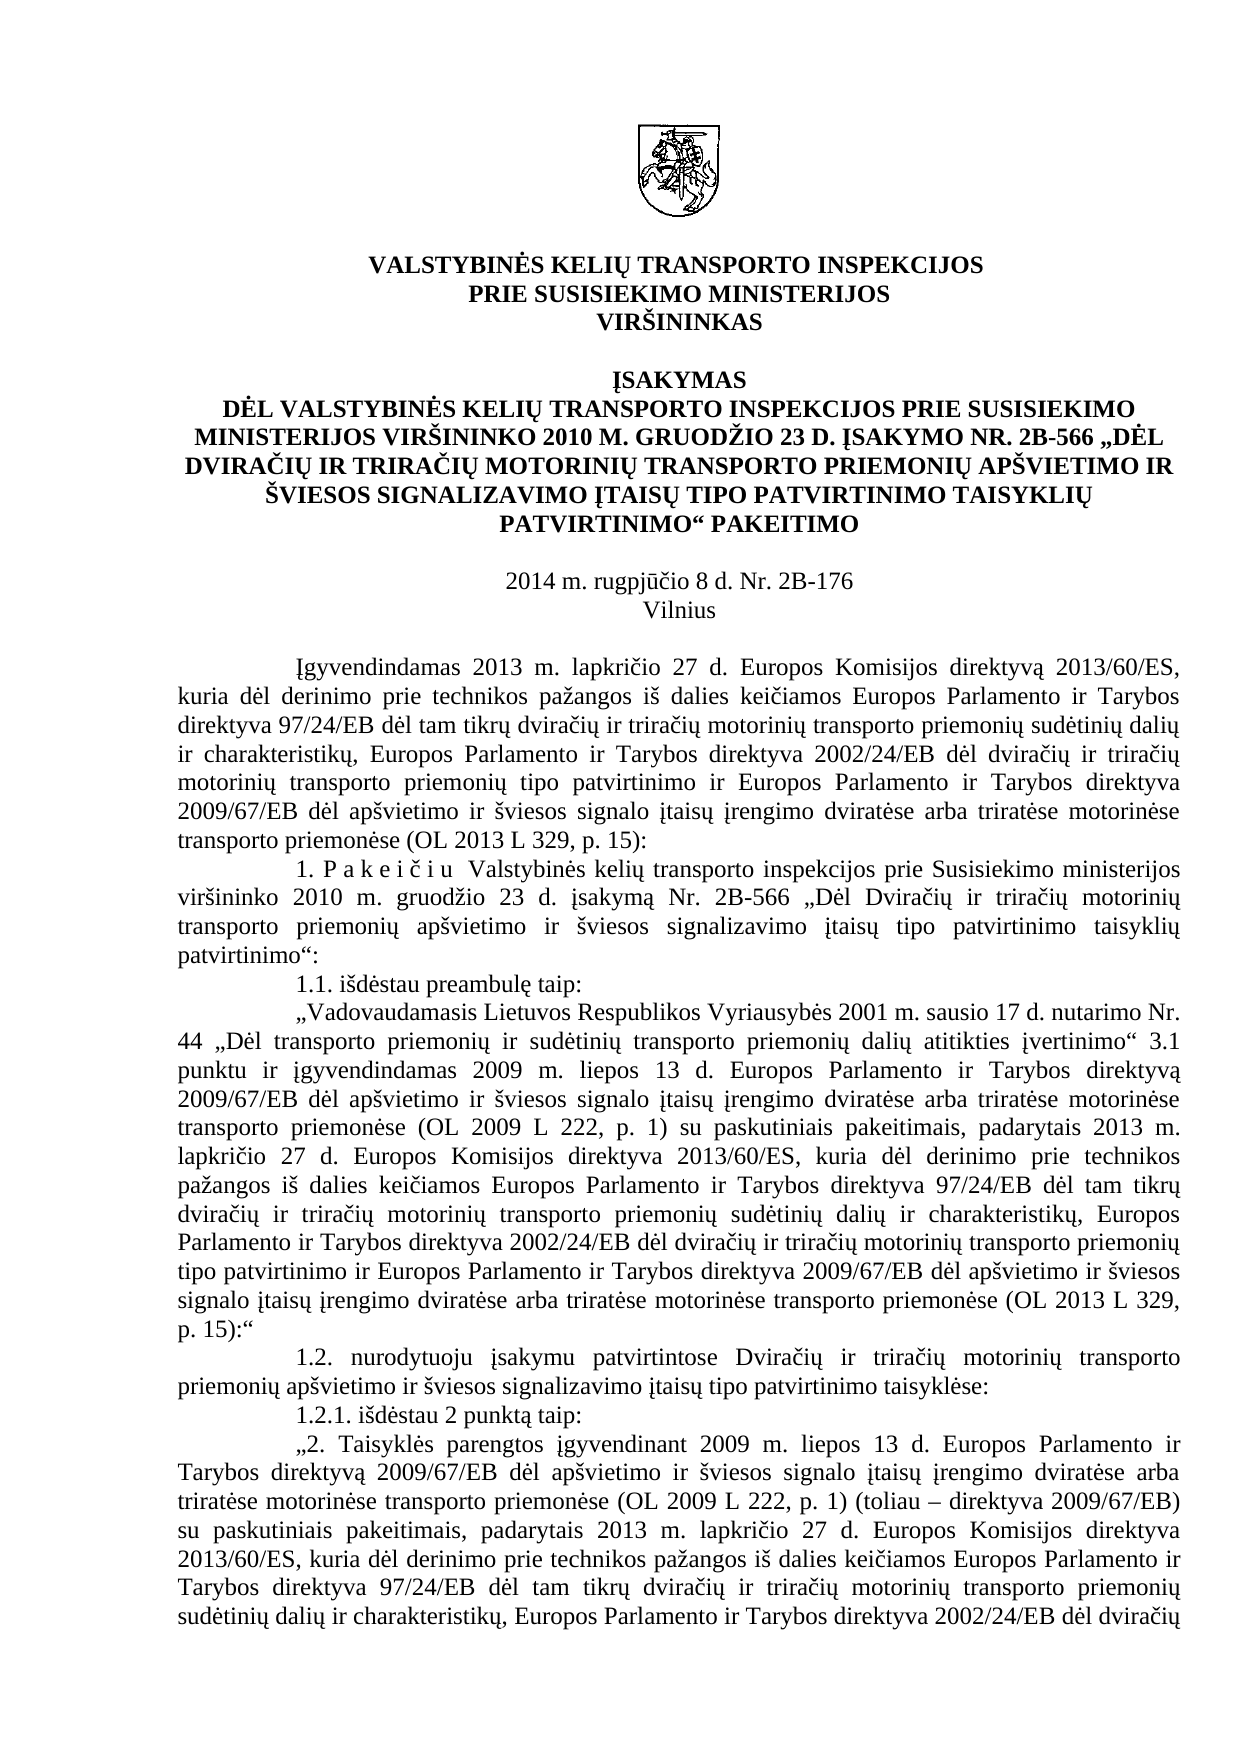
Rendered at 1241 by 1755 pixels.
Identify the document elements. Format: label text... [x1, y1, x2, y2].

text VIRŠININKAS [177, 307, 1181, 336]
text 2014 m. rugpjūčio 8 d. Nr. 2B-176 [177, 566, 1181, 595]
text PRIE SUSISIEKIMO MINISTERIJOS [177, 279, 1181, 307]
text „Vadovaudamasis Lietuvos Respublikos Vyriausybės 2001 m. sausio 17 d. nutarimo Nr. 44 „Dėl transporto priemonių ir sudėtinių transporto priemonių dalių atitikties įvertinimo“ 3.1 punktu ir įgyvendindamas 2009 m. liepos 13 d. Europos Parlamento ir Tarybos direktyvą 2009/67/EB dėl apšvietimo ir šviesos signalo įtaisų įrengimo dviratėse arba triratėse motorinėse transporto priemonėse (OL 2009 L 222, p. 1) su paskutiniais pakeitimais, padarytais 2013 m. lapkričio 27 d. Europos Komisijos direktyva 2013/60/ES, kuria dėl derinimo prie technikos pažangos iš dalies keičiamos Europos Parlamento ir Tarybos direktyva 97/24/EB dėl tam tikrų dviračių ir triračių motorinių transporto priemonių sudėtinių dalių ir charakteristikų, Europos Parlamento ir Tarybos direktyva 2002/24/EB dėl dviračių ir triračių motorinių transporto priemonių tipo patvirtinimo ir Europos Parlamento ir Tarybos direktyva 2009/67/EB dėl apšvietimo ir šviesos signalo įtaisų įrengimo dviratėse arba triratėse motorinėse transporto priemonėse (OL 2013 L 329, p. 15):“ [177, 997, 1181, 1342]
text 1.2. nurodytuoju įsakymu patvirtintose Dviračių ir triračių motorinių transporto priemonių apšvietimo ir šviesos signalizavimo įtaisų tipo patvirtinimo taisyklėse: [177, 1342, 1181, 1400]
text Vilnius [177, 595, 1181, 624]
text „2. Taisyklės parengtos įgyvendinant 2009 m. liepos 13 d. Europos Parlamento ir Tarybos direktyvą 2009/67/EB dėl apšvietimo ir šviesos signalo įtaisų įrengimo dviratėse arba triratėse motorinėse transporto priemonėse (OL 2009 L 222, p. 1) (toliau – direktyva 2009/67/EB) su paskutiniais pakeitimais, padarytais 2013 m. lapkričio 27 d. Europos Komisijos direktyva 2013/60/ES, kuria dėl derinimo prie technikos pažangos iš dalies keičiamos Europos Parlamento ir Tarybos direktyva 97/24/EB dėl tam tikrų dviračių ir triračių motorinių transporto priemonių sudėtinių dalių ir charakteristikų, Europos Parlamento ir Tarybos direktyva 2002/24/EB dėl dviračių [177, 1429, 1181, 1630]
text 1.1. išdėstau preambulę taip: [177, 969, 1181, 997]
text ĮSAKYMAS [177, 365, 1181, 394]
text VALSTYBINĖS KELIŲ TRANSPORTO INSPEKCIJOS [177, 250, 1181, 279]
text Įgyvendindamas 2013 m. lapkričio 27 d. Europos Komisijos direktyvą 2013/60/ES, kuria dėl derinimo prie technikos pažangos iš dalies keičiamos Europos Parlamento ir Tarybos direktyva 97/24/EB dėl tam tikrų dviračių ir triračių motorinių transporto priemonių sudėtinių dalių ir charakteristikų, Europos Parlamento ir Tarybos direktyva 2002/24/EB dėl dviračių ir triračių motorinių transporto priemonių tipo patvirtinimo ir Europos Parlamento ir Tarybos direktyva 2009/67/EB dėl apšvietimo ir šviesos signalo įtaisų įrengimo dviratėse arba triratėse motorinėse transporto priemonėse (OL 2013 L 329, p. 15): [177, 652, 1181, 854]
text DĖL VALSTYBINĖS KELIŲ TRANSPORTO INSPEKCIJOS PRIE SUSISIEKIMO MINISTERIJOS VIRŠININKO 2010 M. GRUODŽIO 23 D. ĮSAKYMO NR. 2B-566 „DĖL DVIRAČIŲ IR TRIRAČIŲ MOTORINIŲ TRANSPORTO PRIEMONIŲ APŠVIETIMO IR ŠVIESOS SIGNALIZAVIMO ĮTAISŲ TIPO PATVIRTINIMO TAISYKLIŲ PATVIRTINIMO“ PAKEITIMO [177, 394, 1181, 537]
text 1.2.1. išdėstau 2 punktą taip: [177, 1400, 1181, 1429]
text 1. Pakeičiu Valstybinės kelių transporto inspekcijos prie Susisiekimo ministerijos viršininko 2010 m. gruodžio 23 d. įsakymą Nr. 2B-566 „Dėl Dviračių ir triračių motorinių transporto priemonių apšvietimo ir šviesos signalizavimo įtaisų tipo patvirtinimo taisyklių patvirtinimo“: [177, 854, 1181, 969]
